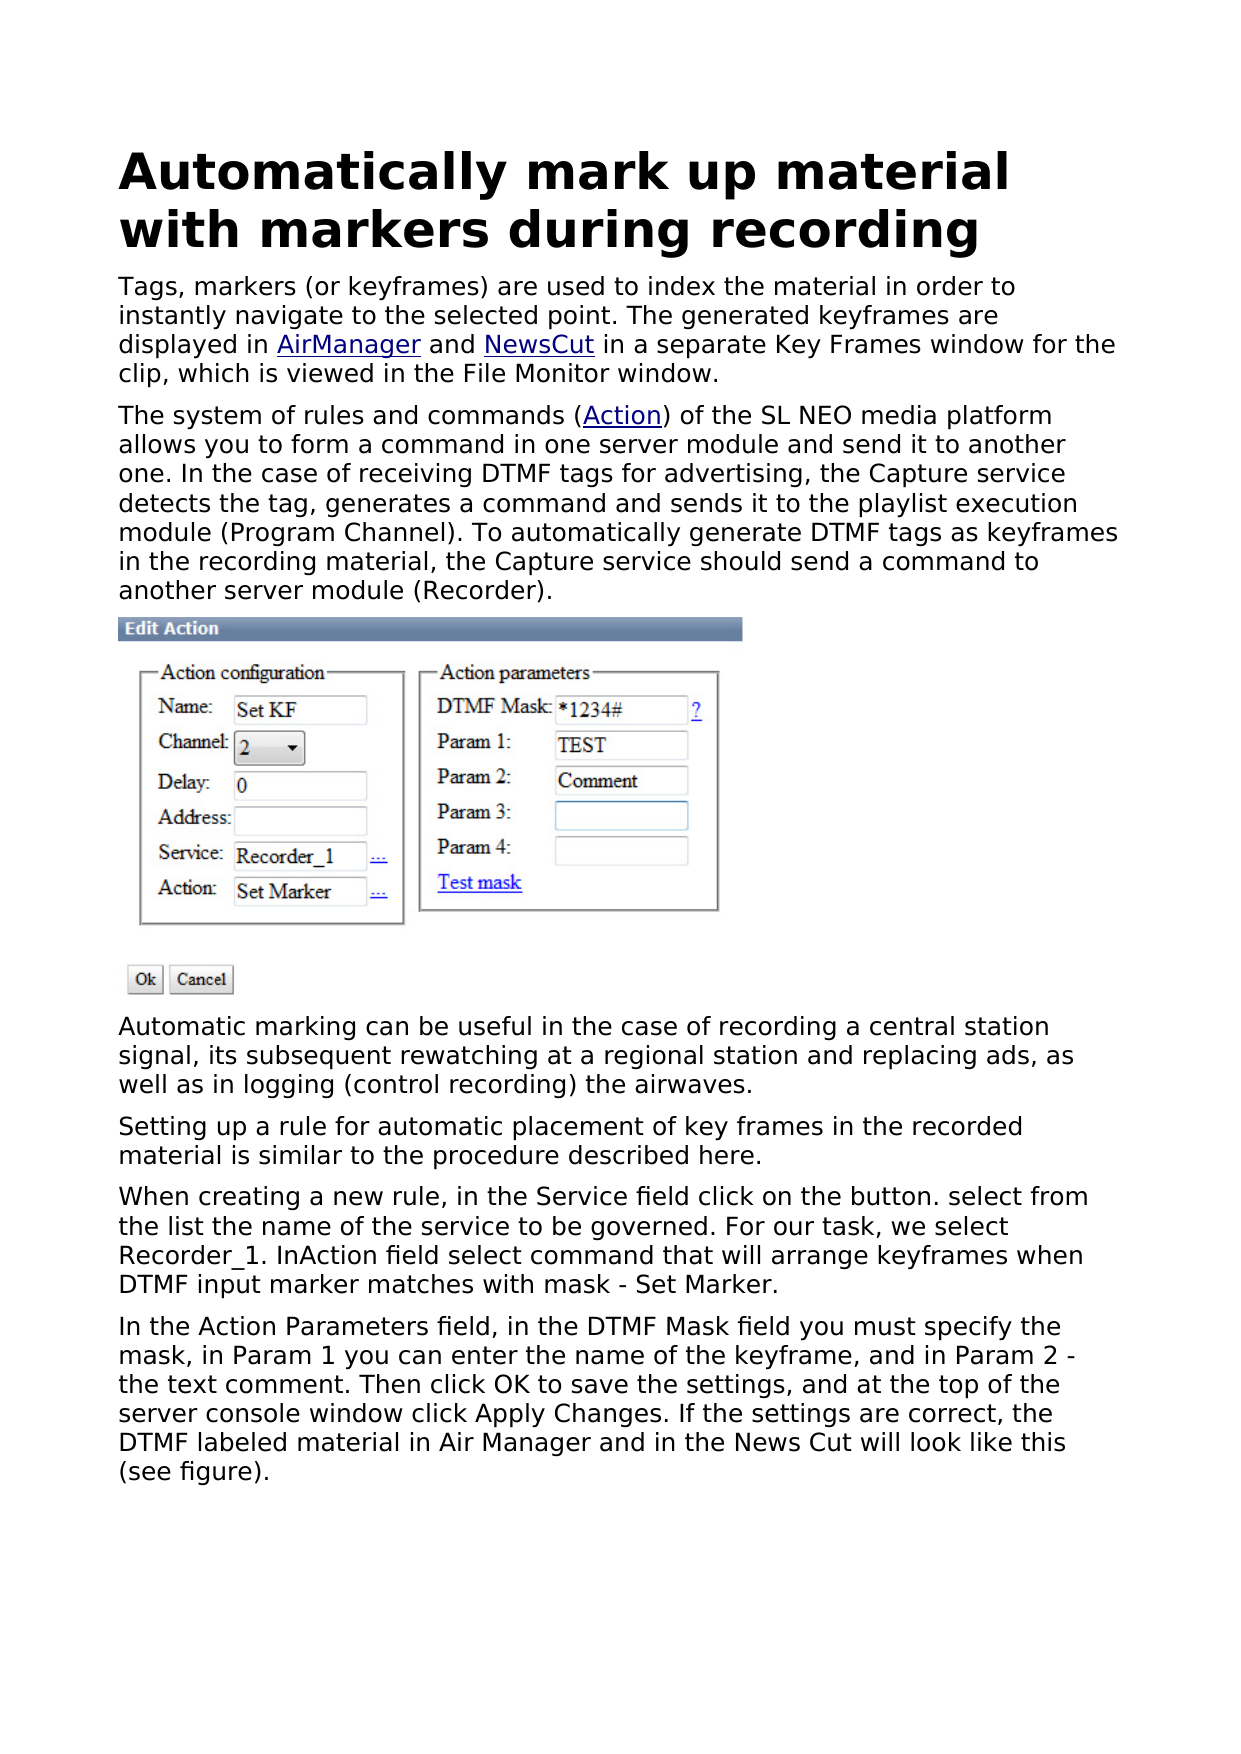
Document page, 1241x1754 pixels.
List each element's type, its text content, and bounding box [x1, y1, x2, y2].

text When creating a new rule, in the Service field click on the button. select from the list the name of the service to be governed. For our task, we select Recorder_1. InAction field select command that will arrange keyframes when DTMF input marker matches with mask - Set Marker. [118, 1182, 1122, 1299]
picture [118, 617, 744, 1000]
text In the Action Parameters field, in the DTMF Mask field you must specify the mask, in Param 1 you can enter the name of the keyframe, and in Param 2 - the text comment. Then click OK to save the settings, and at the top of the server console window click Apply Changes. If the settings are correct, the DTMF labeled material in Air Manager and in the News Cut will look like this (see figure). [118, 1312, 1122, 1487]
subtitle Automatically mark up material with markers during recording [118, 143, 1122, 259]
text Automatic marking can be useful in the case of recording a central station signal, its subsequent rewatching at a regional station and replacing ads, as well as in logging (control recording) the airwaves. [118, 1012, 1122, 1099]
text The system of rules and commands (Action) of the SL NEO media platform allows you to form a command in one server module and send it to another one. In the case of receiving DTMF tags for advertising, the Capture service detects the tag, generates a command and sends it to the playlist execution module (Program Channel). To automatically generate DTMF tags as keyframes in the recording material, the Capture service should send a command to another server module (Recorder). [118, 401, 1122, 605]
text Tags, markers (or keyframes) are used to index the material in order to instantly navigate to the selected point. The generated keyframes are displayed in AirManager and NewsCut in a separate Key Frames window for the clip, which is viewed in the File Monitor window. [118, 272, 1122, 389]
text Setting up a rule for automatic placement of key frames in the recorded material is similar to the procedure described here. [118, 1112, 1122, 1170]
